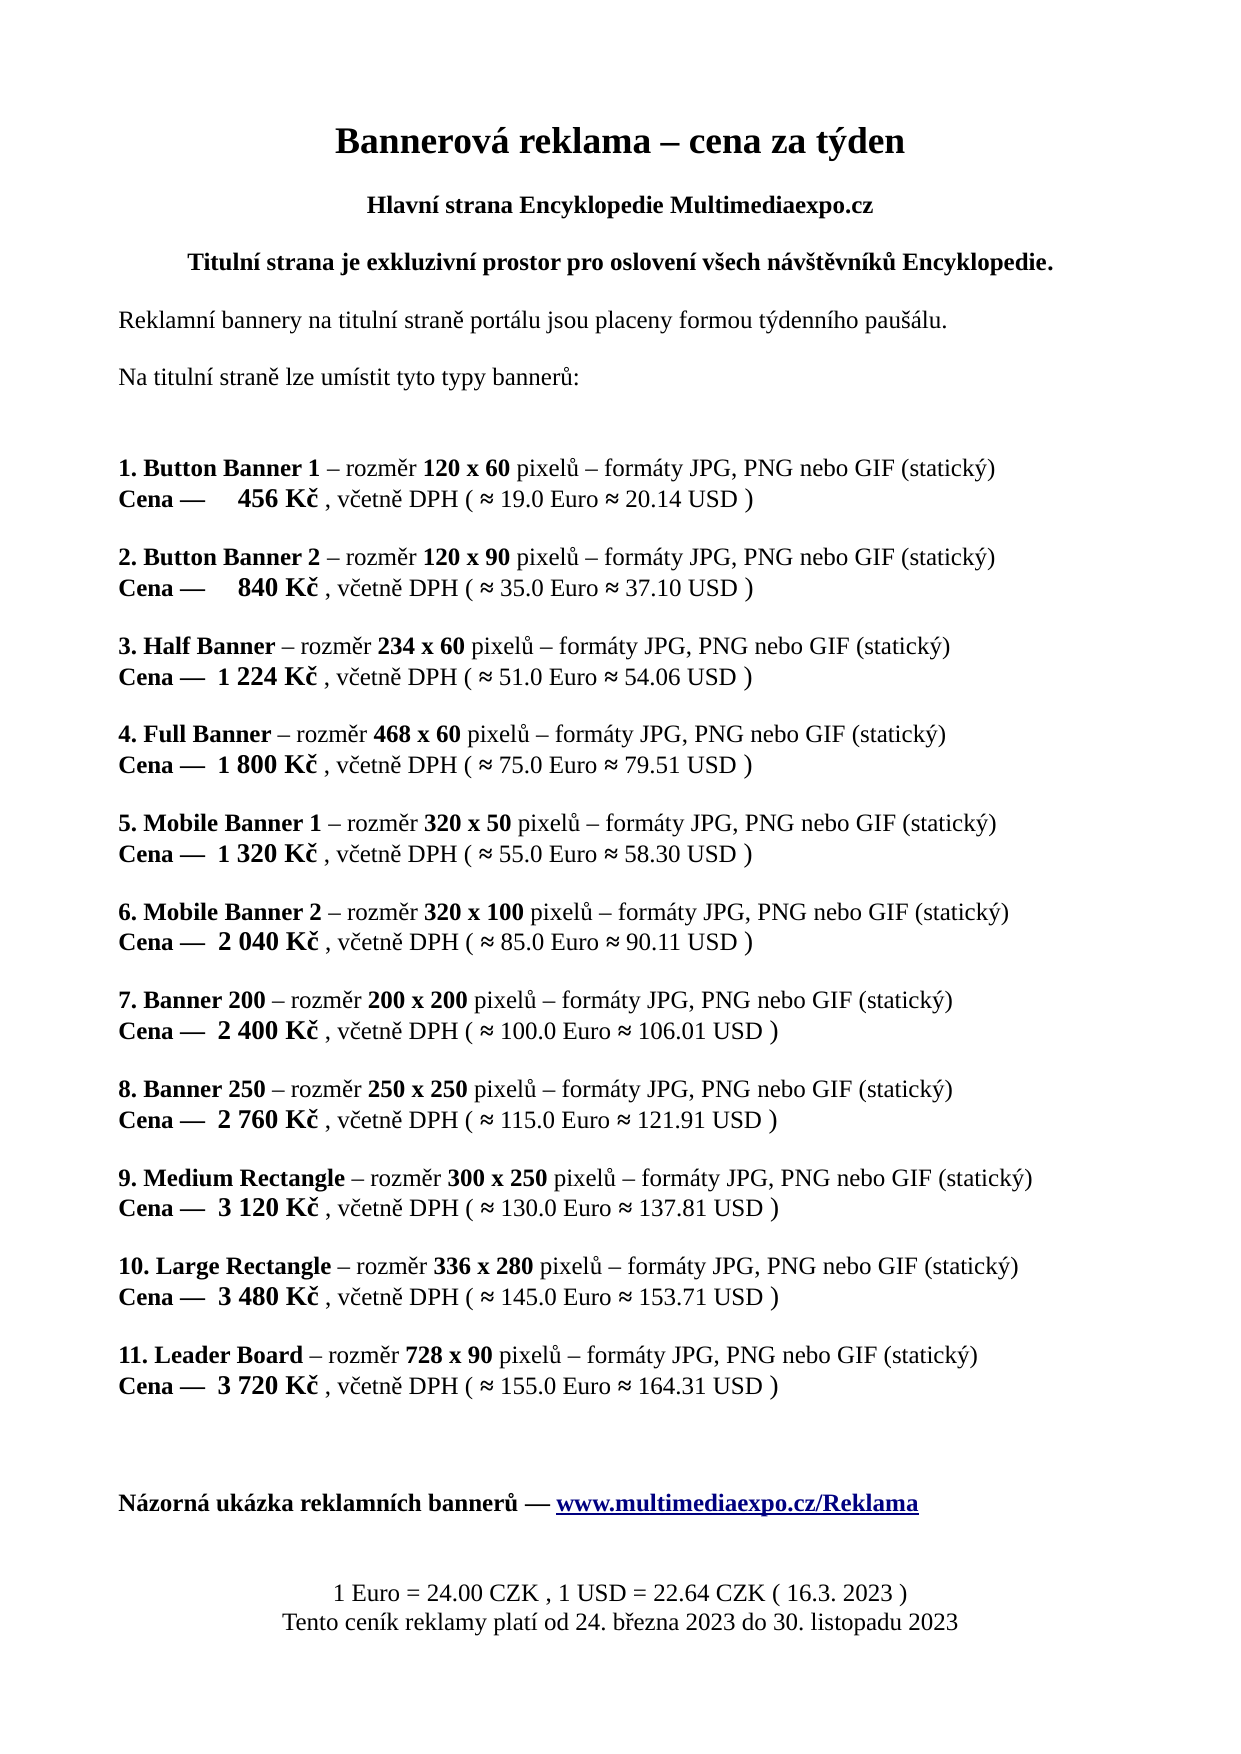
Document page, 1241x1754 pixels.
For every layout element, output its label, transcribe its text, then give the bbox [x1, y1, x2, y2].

text 5. Mobile Banner 1 – rozměr 320 x 50 pixelů – formáty JPG, PNG nebo GIF (statický) [118, 808, 1122, 837]
text Cena — 3 720 Kč , včetně DPH ( ≈ 155.0 Euro ≈ 164.31 USD ) [118, 1369, 1122, 1429]
text Cena — 2 040 Kč , včetně DPH ( ≈ 85.0 Euro ≈ 90.11 USD ) [118, 926, 1122, 957]
text 11. Leader Board – rozměr 728 x 90 pixelů – formáty JPG, PNG nebo GIF (statický) [118, 1340, 1122, 1369]
text Bannerová reklama – cena za týden [118, 118, 1122, 161]
text 4. Full Banner – rozměr 468 x 60 pixelů – formáty JPG, PNG nebo GIF (statický) [118, 719, 1122, 748]
text Reklamní bannery na titulní straně portálu jsou placeny formou týdenního paušálu. [118, 305, 1122, 334]
text Cena — 2 760 Kč , včetně DPH ( ≈ 115.0 Euro ≈ 121.91 USD ) [118, 1103, 1122, 1134]
text 6. Mobile Banner 2 – rozměr 320 x 100 pixelů – formáty JPG, PNG nebo GIF (statický) [118, 897, 1122, 926]
text Cena — 2 400 Kč , včetně DPH ( ≈ 100.0 Euro ≈ 106.01 USD ) [118, 1014, 1122, 1045]
text 8. Banner 250 – rozměr 250 x 250 pixelů – formáty JPG, PNG nebo GIF (statický) [118, 1074, 1122, 1103]
text Názorná ukázka reklamních bannerů — www.multimediaexpo.cz/Reklama [118, 1488, 1122, 1517]
text 1. Button Banner 1 – rozměr 120 x 60 pixelů – formáty JPG, PNG nebo GIF (statický) [118, 453, 1122, 482]
text Cena — 1 320 Kč , včetně DPH ( ≈ 55.0 Euro ≈ 58.30 USD ) [118, 837, 1122, 868]
text Cena — 3 480 Kč , včetně DPH ( ≈ 145.0 Euro ≈ 153.71 USD ) [118, 1280, 1122, 1311]
text 3. Half Banner – rozměr 234 x 60 pixelů – formáty JPG, PNG nebo GIF (statický) [118, 631, 1122, 659]
text Cena — 840 Kč , včetně DPH ( ≈ 35.0 Euro ≈ 37.10 USD ) [118, 571, 1122, 602]
text Cena — 456 Kč , včetně DPH ( ≈ 19.0 Euro ≈ 20.14 USD ) [118, 482, 1122, 513]
text Cena — 1 800 Kč , včetně DPH ( ≈ 75.0 Euro ≈ 79.51 USD ) [118, 748, 1122, 779]
text 7. Banner 200 – rozměr 200 x 200 pixelů – formáty JPG, PNG nebo GIF (statický) [118, 985, 1122, 1014]
text Cena — 3 120 Kč , včetně DPH ( ≈ 130.0 Euro ≈ 137.81 USD ) [118, 1191, 1122, 1223]
text Cena — 1 224 Kč , včetně DPH ( ≈ 51.0 Euro ≈ 54.06 USD ) [118, 659, 1122, 691]
text Na titulní straně lze umístit tyto typy bannerů: [118, 362, 1122, 391]
text 2. Button Banner 2 – rozměr 120 x 90 pixelů – formáty JPG, PNG nebo GIF (statický) [118, 542, 1122, 571]
text 10. Large Rectangle – rozměr 336 x 280 pixelů – formáty JPG, PNG nebo GIF (statický) [118, 1251, 1122, 1280]
text 9. Medium Rectangle – rozměr 300 x 250 pixelů – formáty JPG, PNG nebo GIF (statický) [118, 1163, 1122, 1191]
text Hlavní strana Encyklopedie Multimediaexpo.cz [118, 190, 1122, 219]
text Titulní strana je exkluzivní prostor pro oslovení všech návštěvníků Encyklopedie. [118, 247, 1122, 276]
